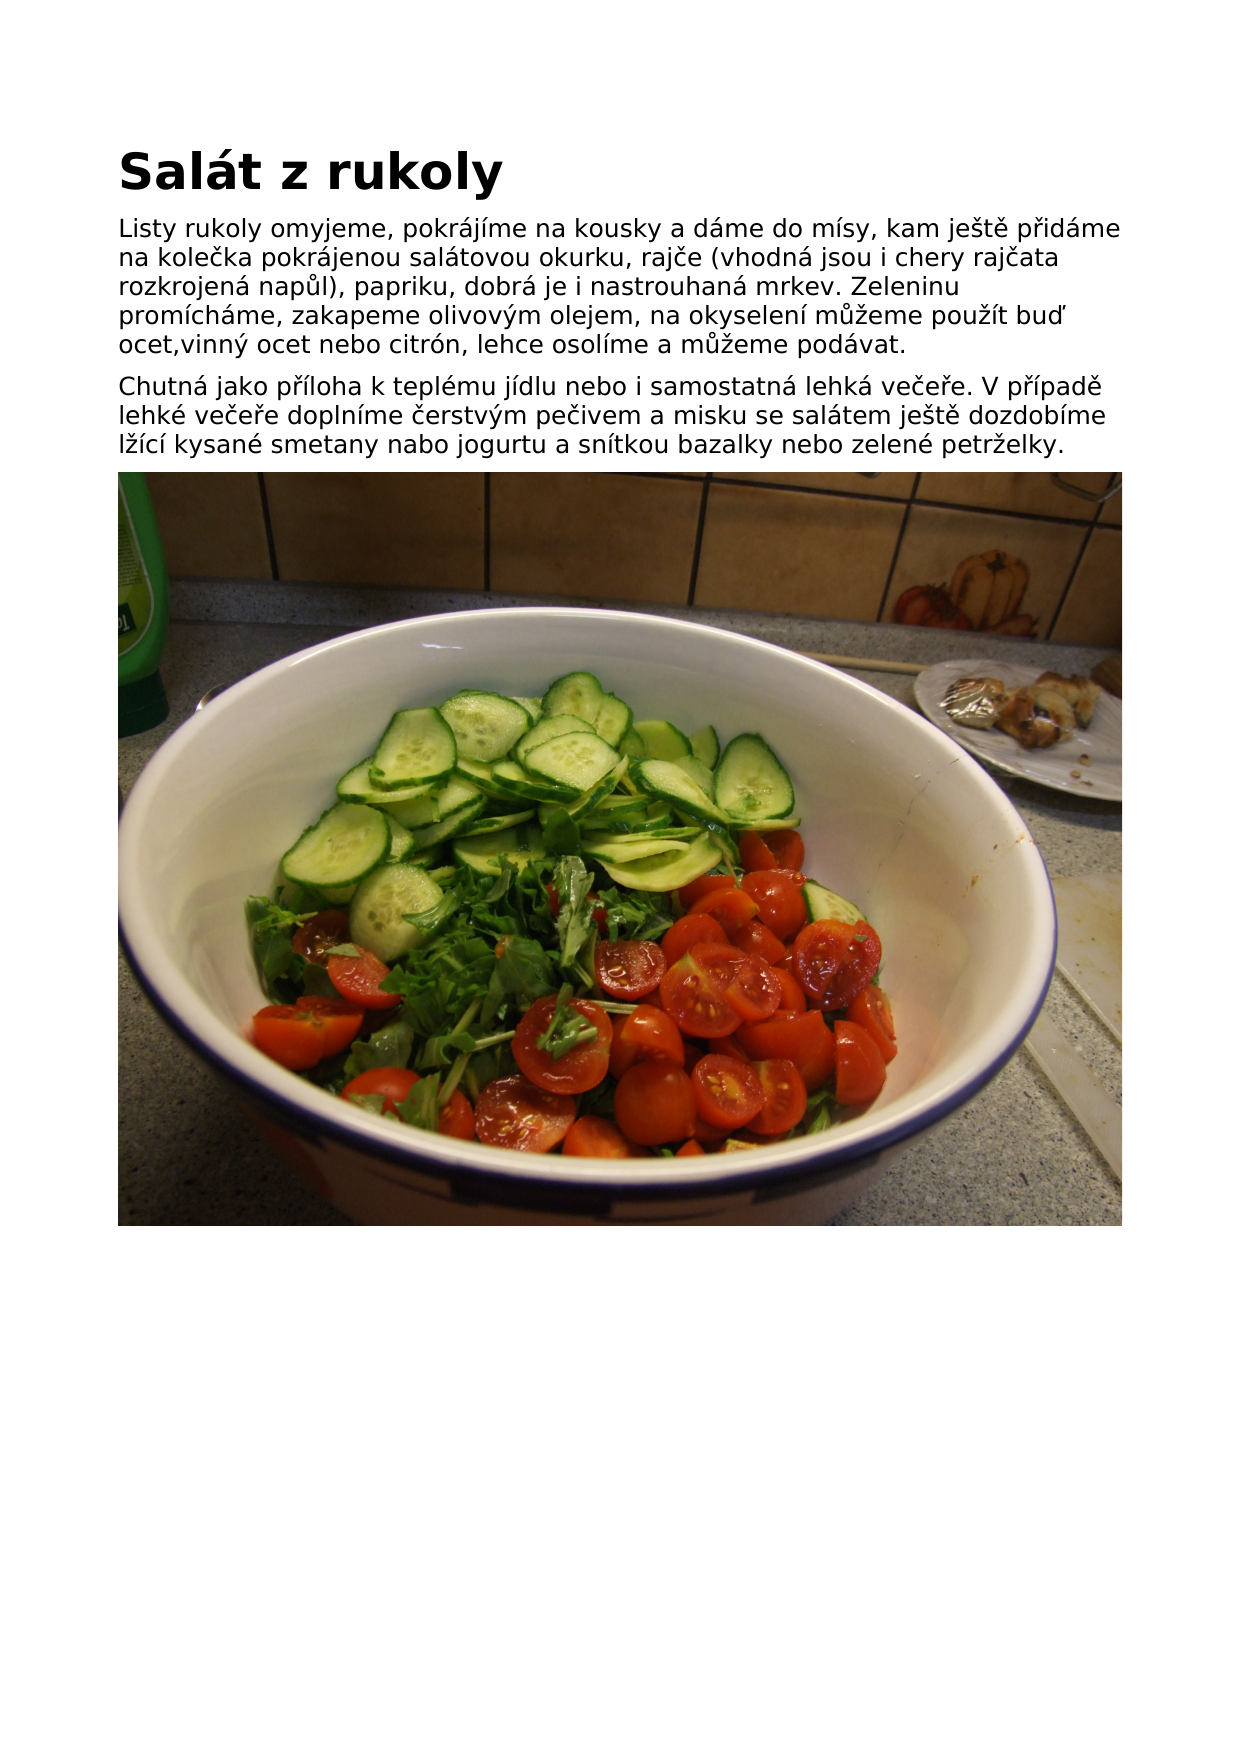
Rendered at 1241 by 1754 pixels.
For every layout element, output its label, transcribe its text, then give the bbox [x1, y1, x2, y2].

subtitle Salát z rukoly [118, 143, 1122, 201]
picture [118, 472, 1123, 1226]
text Listy rukoly omyjeme, pokrájíme na kousky a dáme do mísy, kam ještě přidáme na kolečka pokrájenou salátovou okurku, rajče (vhodná jsou i chery rajčata rozkrojená napůl), papriku, dobrá je i nastrouhaná mrkev. Zeleninu promícháme, zakapeme olivovým olejem, na okyselení můžeme použít buď ocet,vinný ocet nebo citrón, lehce osolíme a můžeme podávat. [118, 214, 1122, 360]
text Chutná jako příloha k teplému jídlu nebo i samostatná lehká večeře. V případě lehké večeře doplníme čerstvým pečivem a misku se salátem ještě dozdobíme lžící kysané smetany nabo jogurtu a snítkou bazalky nebo zelené petrželky. [118, 372, 1122, 460]
